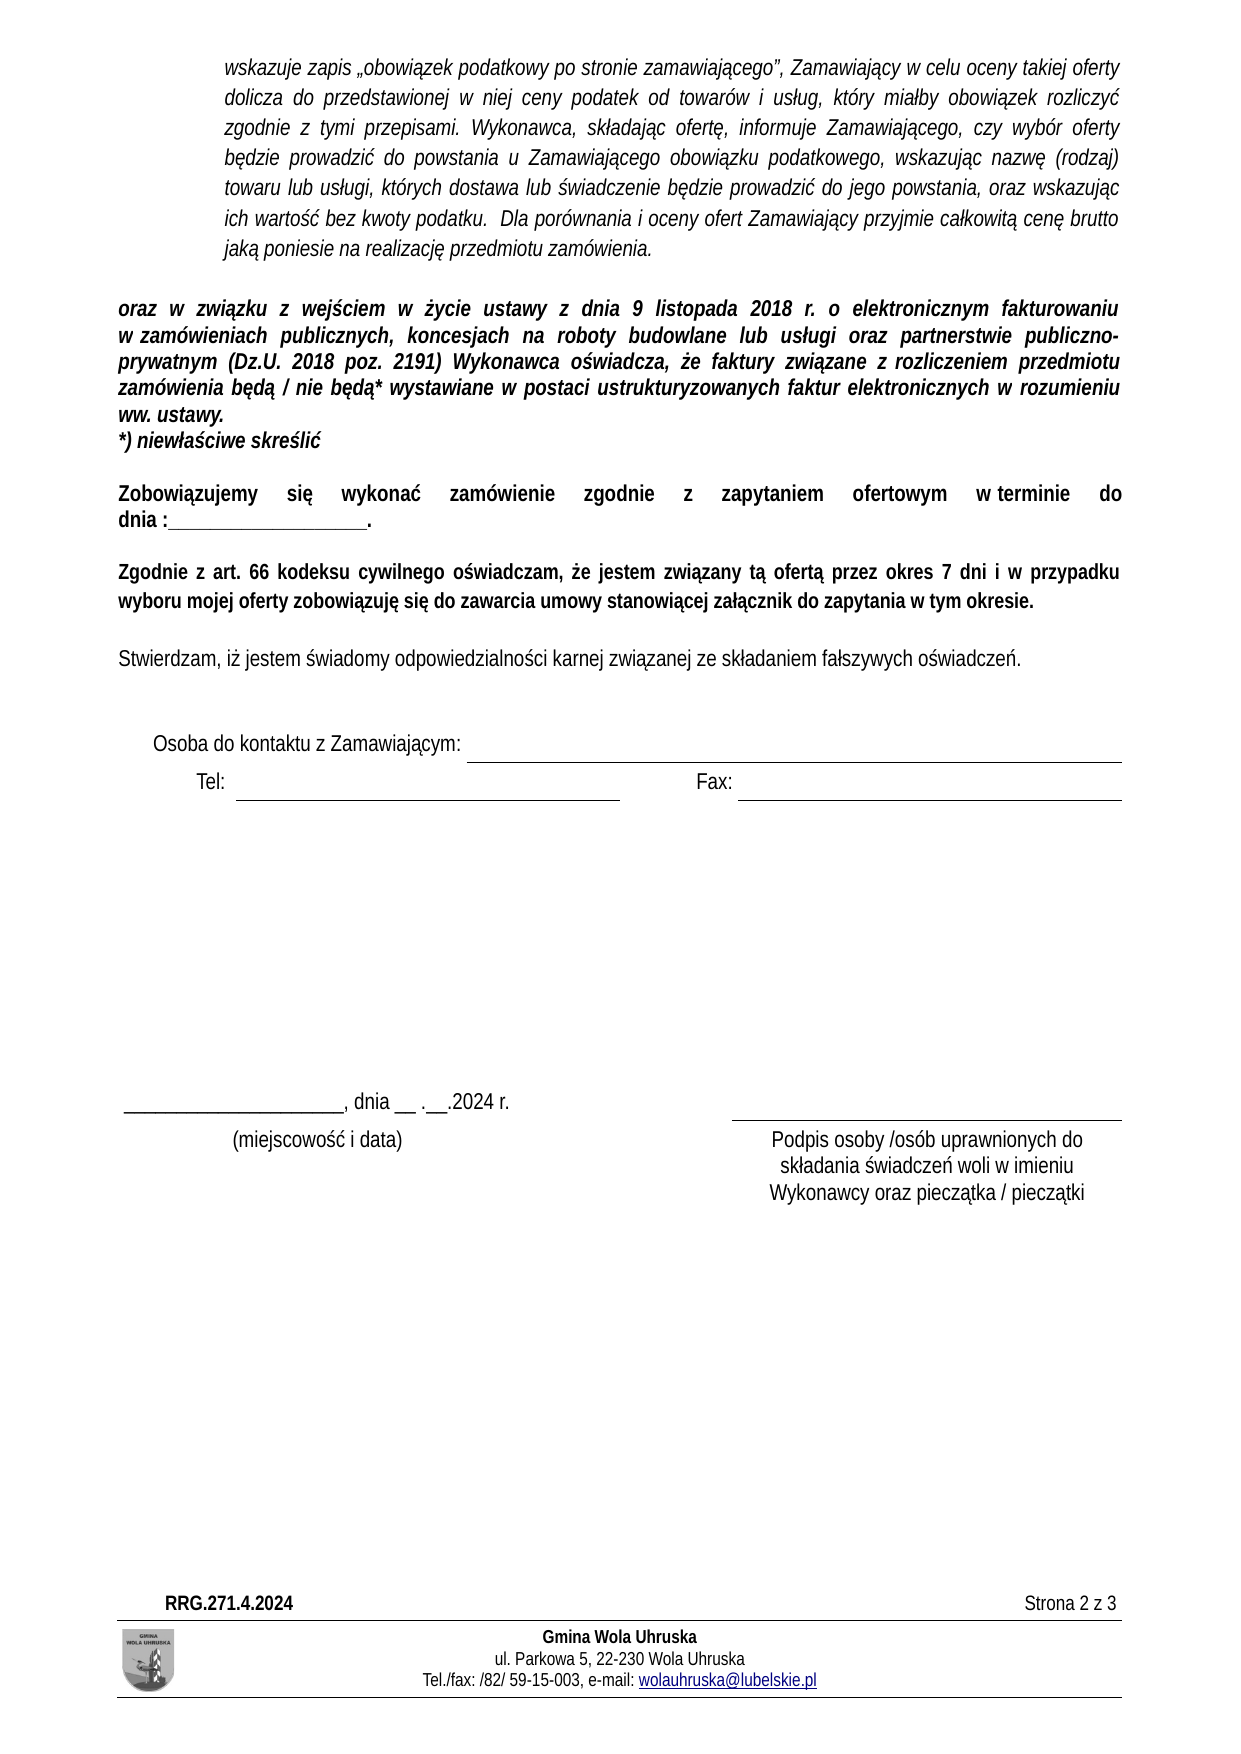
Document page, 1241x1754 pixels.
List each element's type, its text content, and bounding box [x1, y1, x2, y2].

picture [122, 1629, 175, 1692]
table_header Tel: [118, 762, 236, 800]
table_header [517, 1082, 732, 1120]
table_cell (miejscowość i data) [118, 1120, 517, 1211]
text Stwierdzam, iż jestem świadomy odpowiedzialności karnej związanej ze składaniem fałszywych oświadczeń. [118, 645, 1122, 672]
table_cell [517, 1120, 732, 1211]
table_header _____________________, dnia __ .__.2024 r. [118, 1082, 517, 1120]
text oraz w związku z wejściem w życie ustawy z dnia 9 listopada 2018 r. o elektronicznym fakturowaniu w zamówieniach publicznych, koncesjach na roboty budowlane lub usługi oraz partnerstwie publiczno-prywatnym (Dz.U. 2018 poz. 2191) Wykonawca oświadcza, że faktury związane z rozliczeniem przedmiotu zamówienia będą / nie będą* wystawiane w postaci ustrukturyzowanych faktur elektronicznych w rozumieniu ww. ustawy. [118, 295, 1122, 427]
table_cell Podpis osoby /osób uprawnionych do składania świadczeń woli w imieniu Wykonawcy oraz pieczątka / pieczątki [732, 1121, 1122, 1211]
table_header [738, 763, 1122, 800]
table_header [467, 724, 1122, 762]
table_header [236, 762, 620, 800]
table_header Osoba do kontaktu z Zamawiającym: [118, 724, 467, 762]
table_header [732, 1082, 1122, 1120]
text *) niewłaściwe skreślić [118, 427, 1122, 453]
text Zobowiązujemy się wykonać zamówienie zgodnie z zapytaniem ofertowym w terminie do dnia :___________________. [118, 480, 1122, 532]
table_header Fax: [620, 763, 738, 800]
text wskazuje zapis „obowiązek podatkowy po stronie zamawiającego”, Zamawiający w celu oceny takiej oferty dolicza do przedstawionej w niej ceny podatek od towarów i usług, który miałby obowiązek rozliczyć zgodnie z tymi przepisami. Wykonawca, składając ofertę, informuje Zamawiającego, czy wybór oferty będzie prowadzić do powstania u Zamawiającego obowiązku podatkowego, wskazując nazwę (rodzaj) towaru lub usługi, których dostawa lub świadczenie będzie prowadzić do jego powstania, oraz wskazując ich wartość bez kwoty podatku. Dla porównania i oceny ofert Zamawiający przyjmie całkowitą cenę brutto jaką poniesie na realizację przedmiotu zamówienia. [224, 53, 1122, 261]
text Zgodnie z art. 66 kodeksu cywilnego oświadczam, że jestem związany tą ofertą przez okres 7 dni i w przypadku wyboru mojej oferty zobowiązuję się do zawarcia umowy stanowiącej załącznik do zapytania w tym okresie. [118, 559, 1122, 613]
